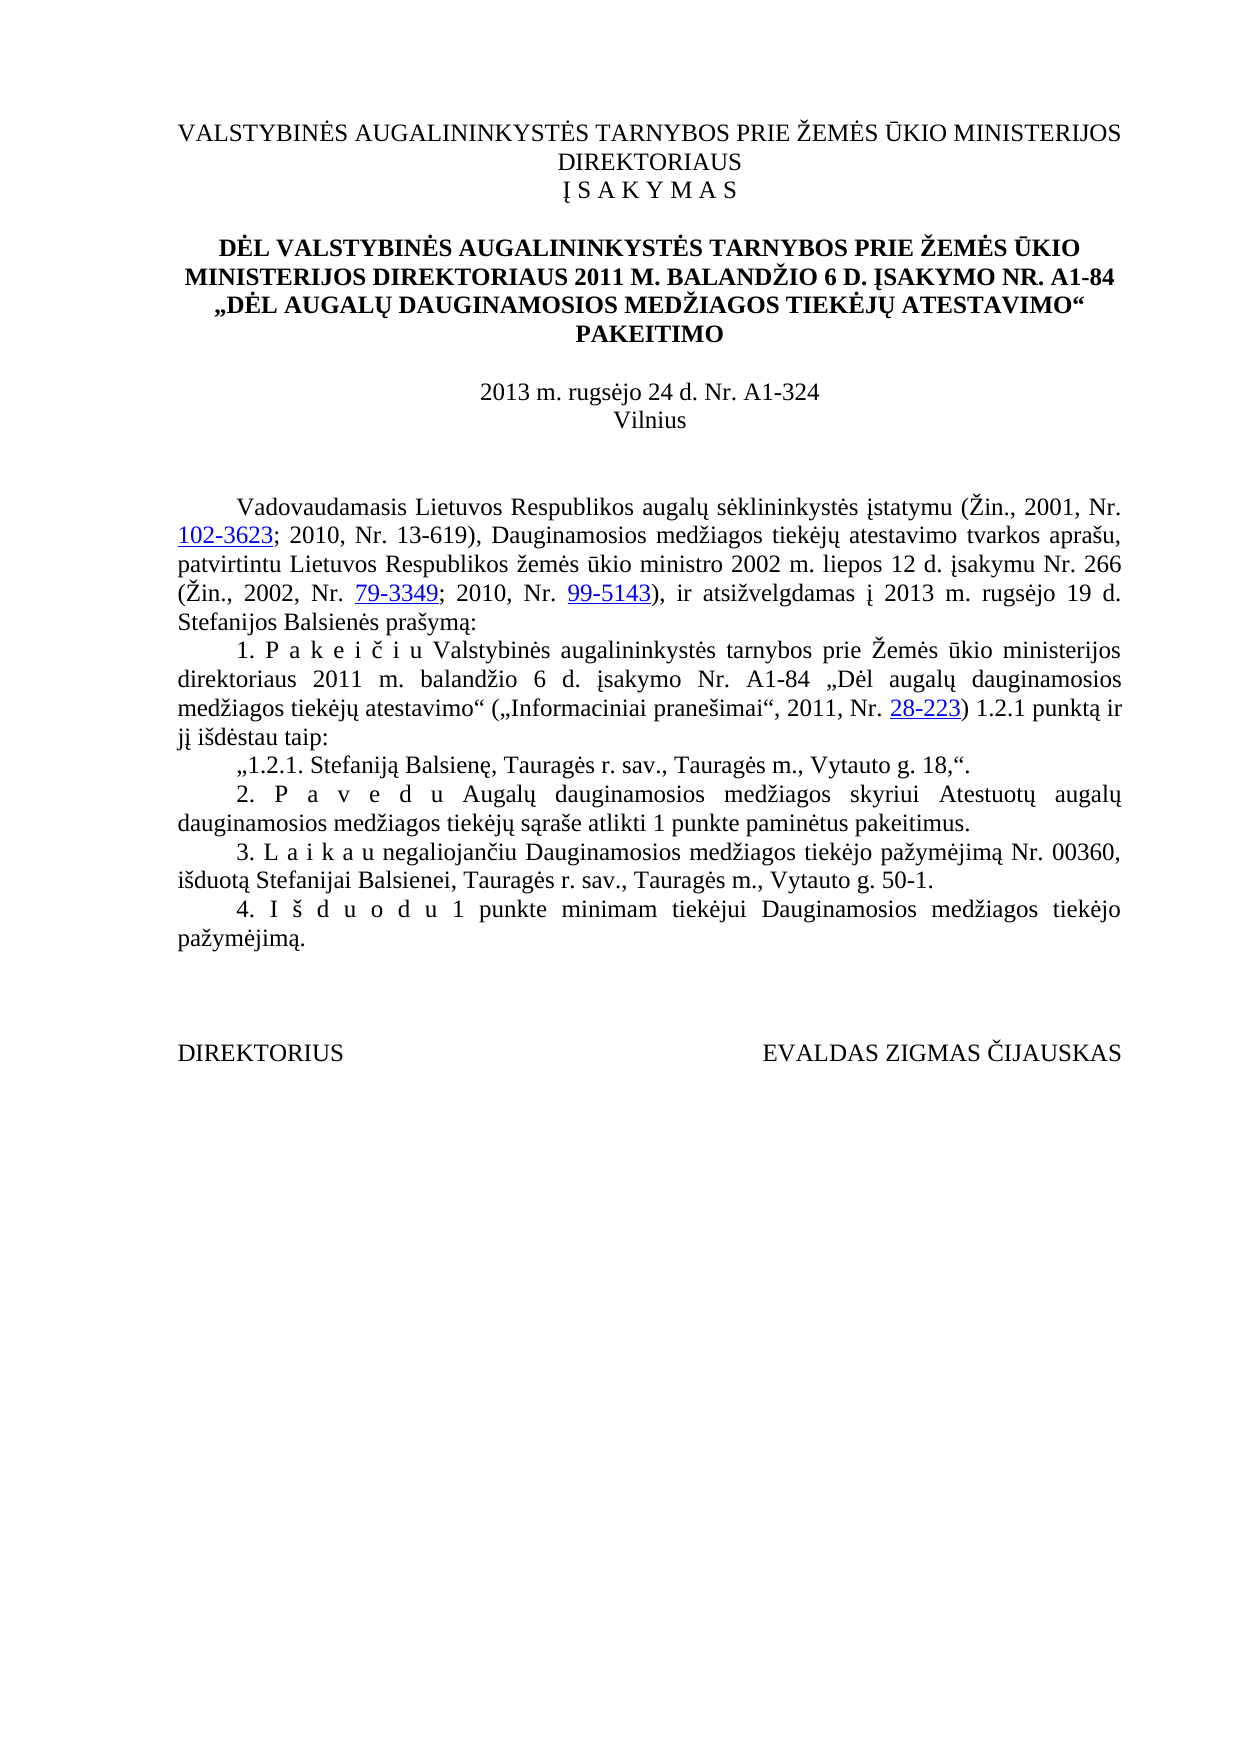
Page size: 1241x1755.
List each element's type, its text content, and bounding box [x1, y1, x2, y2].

text Vadovaudamasis Lietuvos Respublikos augalų sėklininkystės įstatymu (Žin., 2001, Nr. 102-3623; 2010, Nr. 13-619), Dauginamosios medžiagos tiekėjų atestavimo tvarkos aprašu, patvirtintu Lietuvos Respublikos žemės ūkio ministro 2002 m. liepos 12 d. įsakymu Nr. 266 (Žin., 2002, Nr. 79-3349; 2010, Nr. 99-5143), ir atsižvelgdamas į 2013 m. rugsėjo 19 d. Stefanijos Balsienės prašymą: [177, 492, 1122, 636]
text VALSTYBINĖS AUGALININKYSTĖS TARNYBOS PRIE ŽEMĖS ŪKIO MINISTERIJOS DIREKTORIAUS [177, 118, 1122, 176]
text 4. I š d u o d u 1 punkte minimam tiekėjui Dauginamosios medžiagos tiekėjo pažymėjimą. [177, 894, 1122, 952]
text Vilnius [177, 406, 1122, 434]
text 2. P a v e d u Augalų dauginamosios medžiagos skyriui Atestuotų augalų dauginamosios medžiagos tiekėjų sąraše atlikti 1 punkte paminėtus pakeitimus. [177, 779, 1122, 837]
text 2013 m. rugsėjo 24 d. Nr. A1-324 [177, 377, 1122, 406]
text „1.2.1. Stefaniją Balsienę, Tauragės r. sav., Tauragės m., Vytauto g. 18,“. [177, 751, 1122, 779]
text DĖL VALSTYBINĖS AUGALININKYSTĖS TARNYBOS PRIE ŽEMĖS ŪKIO MINISTERIJOS DIREKTORIAUS 2011 M. BALANDŽIO 6 D. ĮSAKYMO NR. A1-84 „DĖL AUGALŲ DAUGINAMOSIOS MEDŽIAGOS TIEKĖJŲ ATESTAVIMO“ PAKEITIMO [177, 233, 1122, 348]
text Į S A K Y M A S [177, 176, 1122, 204]
text 1. P a k e i č i u Valstybinės augalininkystės tarnybos prie Žemės ūkio ministerijos direktoriaus 2011 m. balandžio 6 d. įsakymo Nr. A1-84 „Dėl augalų dauginamosios medžiagos tiekėjų atestavimo“ („Informaciniai pranešimai“, 2011, Nr. 28-223) 1.2.1 punktą ir jį išdėstau taip: [177, 636, 1122, 751]
text 3. L a i k a u negaliojančiu Dauginamosios medžiagos tiekėjo pažymėjimą Nr. 00360, išduotą Stefanijai Balsienei, Tauragės r. sav., Tauragės m., Vytauto g. 50-1. [177, 837, 1122, 894]
text Direktorius Evaldas Zigmas Čijauskas [177, 1038, 1122, 1067]
